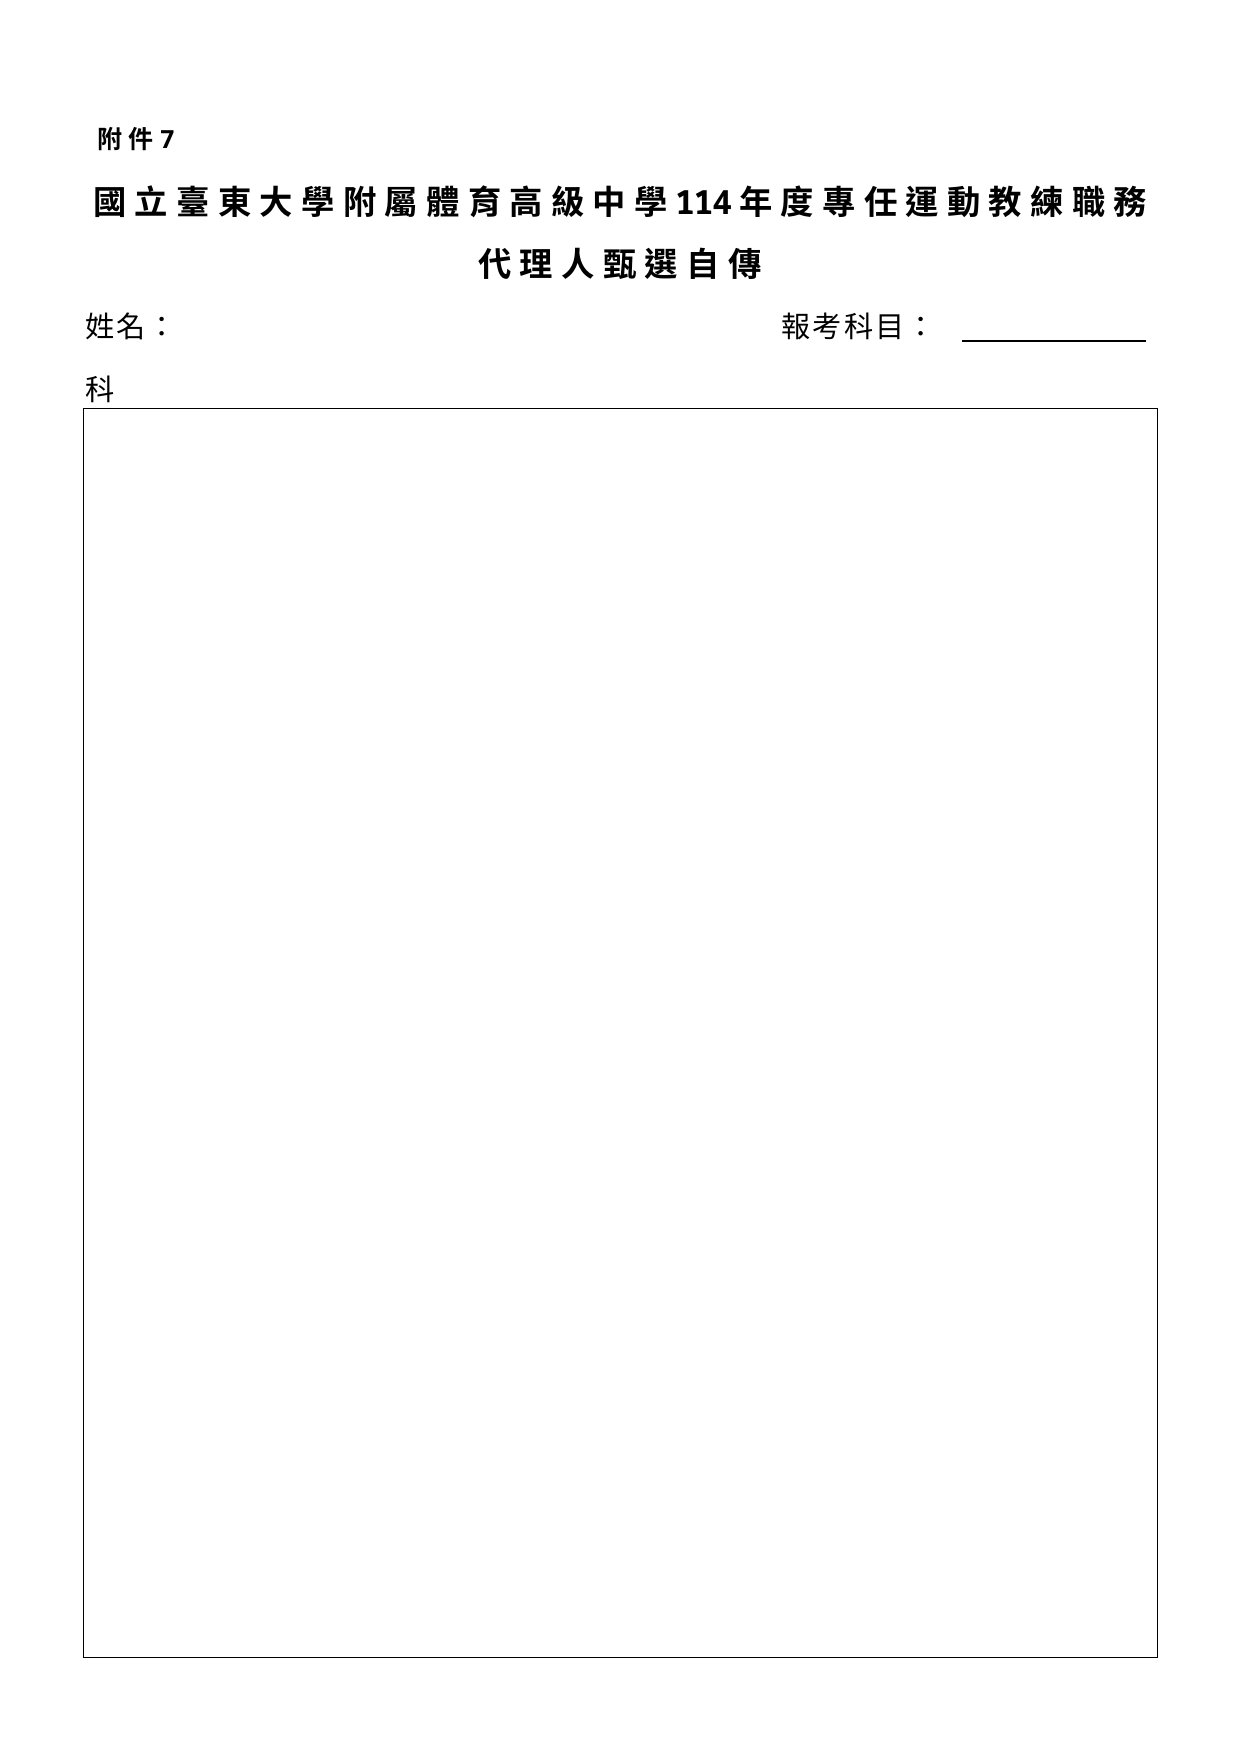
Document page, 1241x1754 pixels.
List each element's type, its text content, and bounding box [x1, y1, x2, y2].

text 姓名： 報考科目： 科 [84, 283, 1157, 408]
text 國立臺東大學附屬體育高級中學114年度專任運動教練職務代理人甄選自傳 [84, 158, 1157, 283]
text 附件7 [84, 96, 1157, 158]
table_header [84, 409, 1157, 1657]
